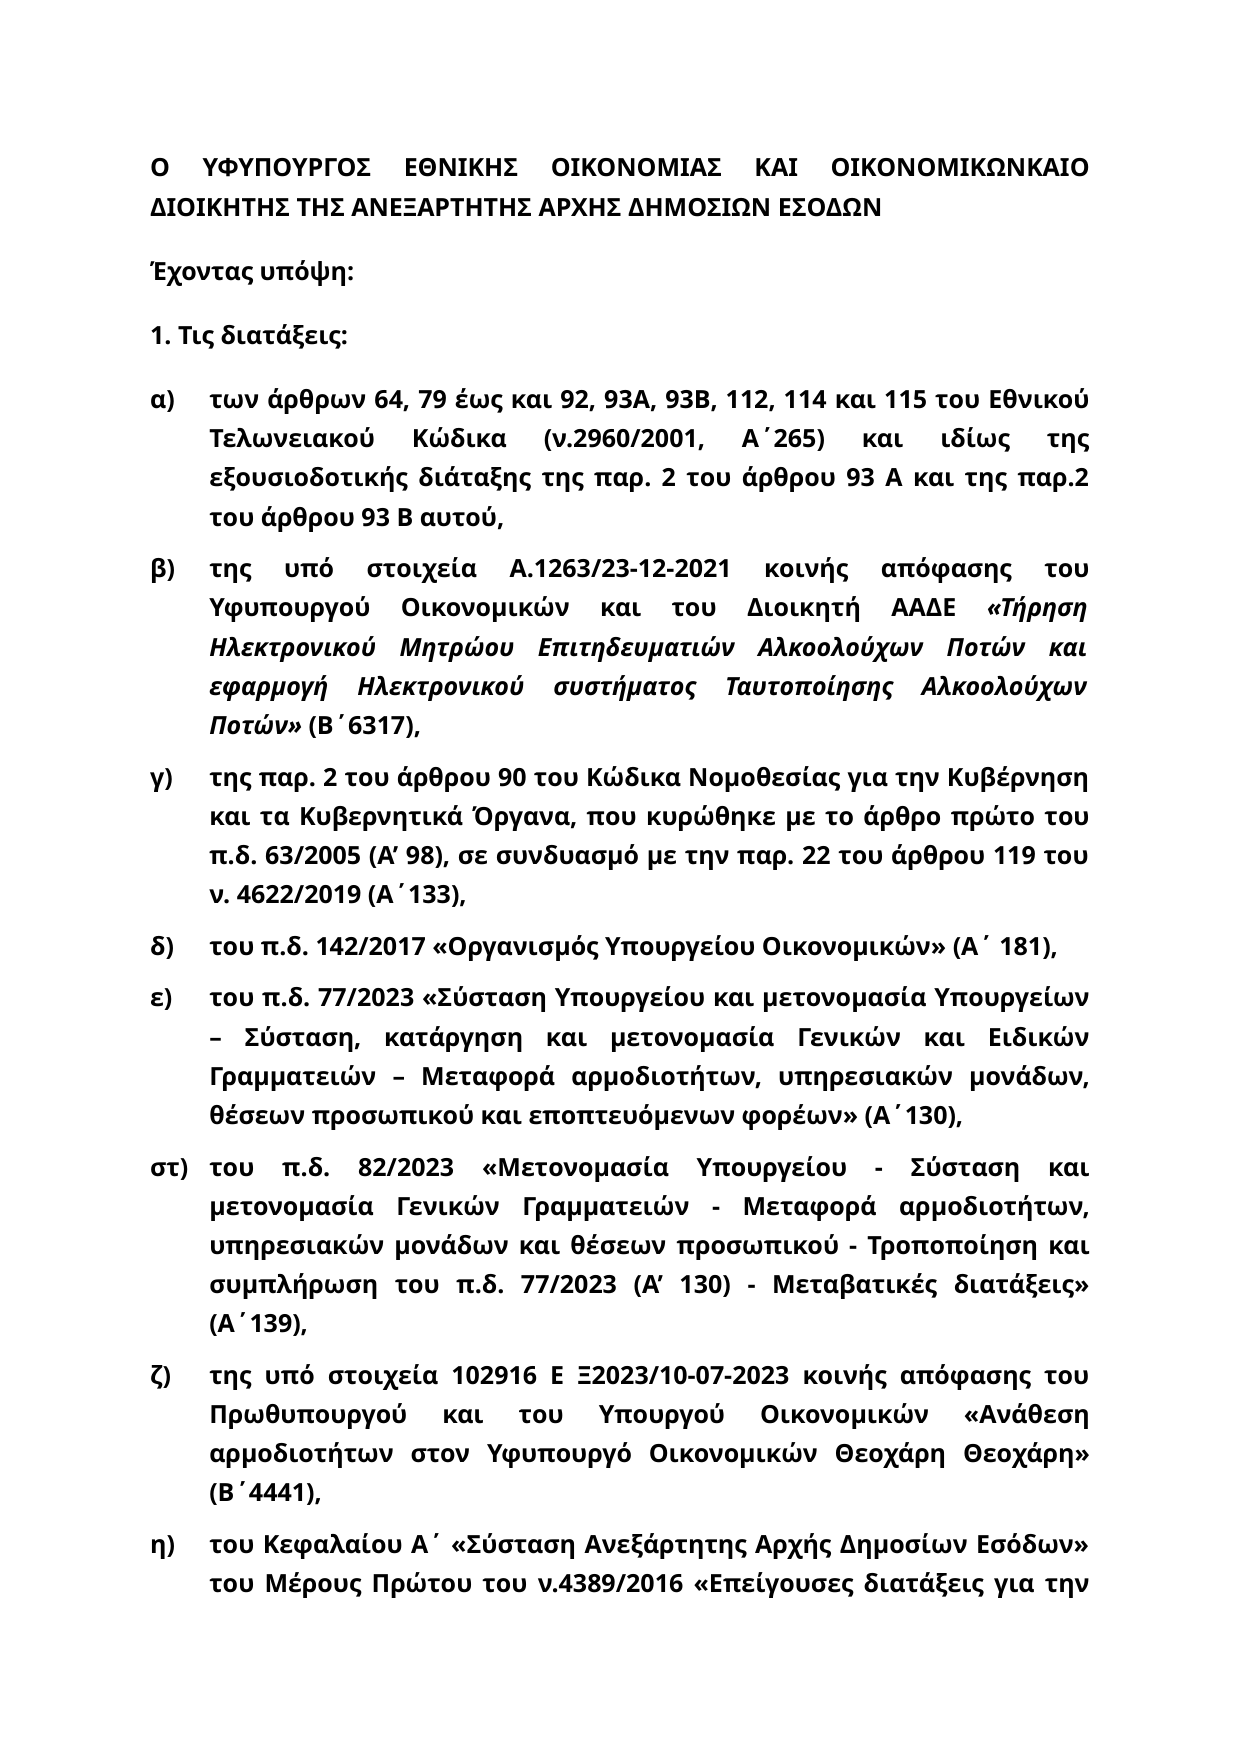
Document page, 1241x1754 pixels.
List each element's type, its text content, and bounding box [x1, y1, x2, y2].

list α) των άρθρων 64, 79 έως και 92, 93Α, 93B, 112, 114 και 115 του Εθνικού Τελωνειακού Κώδικα (ν.2960/2001, Α΄265) και ιδίως της εξουσιοδοτικής διάταξης της παρ. 2 του άρθρου 93 Α και της παρ.2 του άρθρου 93 Β αυτού, [150, 382, 1090, 533]
list ε) του π.δ. 77/2023 «Σύσταση Υπουργείου και μετονομασία Υπουργείων – Σύσταση, κατάργηση και μετονομασία Γενικών και Ειδικών Γραμματειών – Μεταφορά αρμοδιοτήτων, υπηρεσιακών μονάδων, θέσεων προσωπικού και εποπτευόμενων φορέων» (Α΄130), [150, 980, 1090, 1132]
list β) της υπό στοιχεία Α.1263/23-12-2021 κοινής απόφασης του Υφυπουργού Οικονομικών και του Διοικητή ΑΑΔΕ «Τήρηση Ηλεκτρονικού Μητρώου Επιτηδευματιών Αλκοολούχων Ποτών και εφαρμογή Ηλεκτρονικού συστήματος Ταυτοποίησης Αλκοολούχων Ποτών» (Β΄6317), [150, 551, 1090, 742]
text Ο ΥΦΥΠΟΥΡΓΟΣ ΕΘΝΙΚΗΣ ΟΙΚΟΝΟΜΙΑΣ ΚΑΙ ΟΙΚΟΝΟΜΙΚΩΝΚΑΙΟ ΔΙΟΙΚΗΤΗΣ ΤΗΣ ΑΝΕΞAΡΤΗΤΗΣ ΑΡΧΗΣ ΔΗΜΟΣΙΩΝ ΕΣΟΔΩΝ [150, 150, 1090, 223]
list δ) του π.δ. 142/2017 «Οργανισμός Υπουργείου Οικονομικών» (Α΄ 181), [150, 928, 1090, 962]
text 1. Τις διατάξεις: [150, 317, 1090, 352]
list ζ) της υπό στοιχεία 102916 Ε Ξ2023/10-07-2023 κοινής απόφασης του Πρωθυπουργού και του Υπουργού Οικονομικών «Ανάθεση αρμοδιοτήτων στον Υφυπουργό Οικονομικών Θεοχάρη Θεοχάρη» (Β΄4441), [150, 1357, 1090, 1509]
text Έχοντας υπόψη: [150, 253, 1090, 287]
list η) του Κεφαλαίου Α΄ «Σύσταση Ανεξάρτητης Αρχής Δημοσίων Εσόδων» του Μέρους Πρώτου του ν.4389/2016 «Επείγουσες διατάξεις για την [150, 1527, 1090, 1600]
list στ) του π.δ. 82/2023 «Μετονομασία Υπουργείου - Σύσταση και μετονομασία Γενικών Γραμματειών - Μεταφορά αρμοδιοτήτων, υπηρεσιακών μονάδων και θέσεων προσωπικού - Τροποποίηση και συμπλήρωση του π.δ. 77/2023 (Α’ 130) - Μεταβατικές διατάξεις» (Α΄139), [150, 1149, 1090, 1340]
list γ) της παρ. 2 του άρθρου 90 του Κώδικα Νομοθεσίας για την Κυβέρνηση και τα Κυβερνητικά Όργανα, που κυρώθηκε με το άρθρο πρώτο του π.δ. 63/2005 (Α’ 98), σε συνδυασμό με την παρ. 22 του άρθρου 119 του ν. 4622/2019 (Α΄133), [150, 759, 1090, 911]
